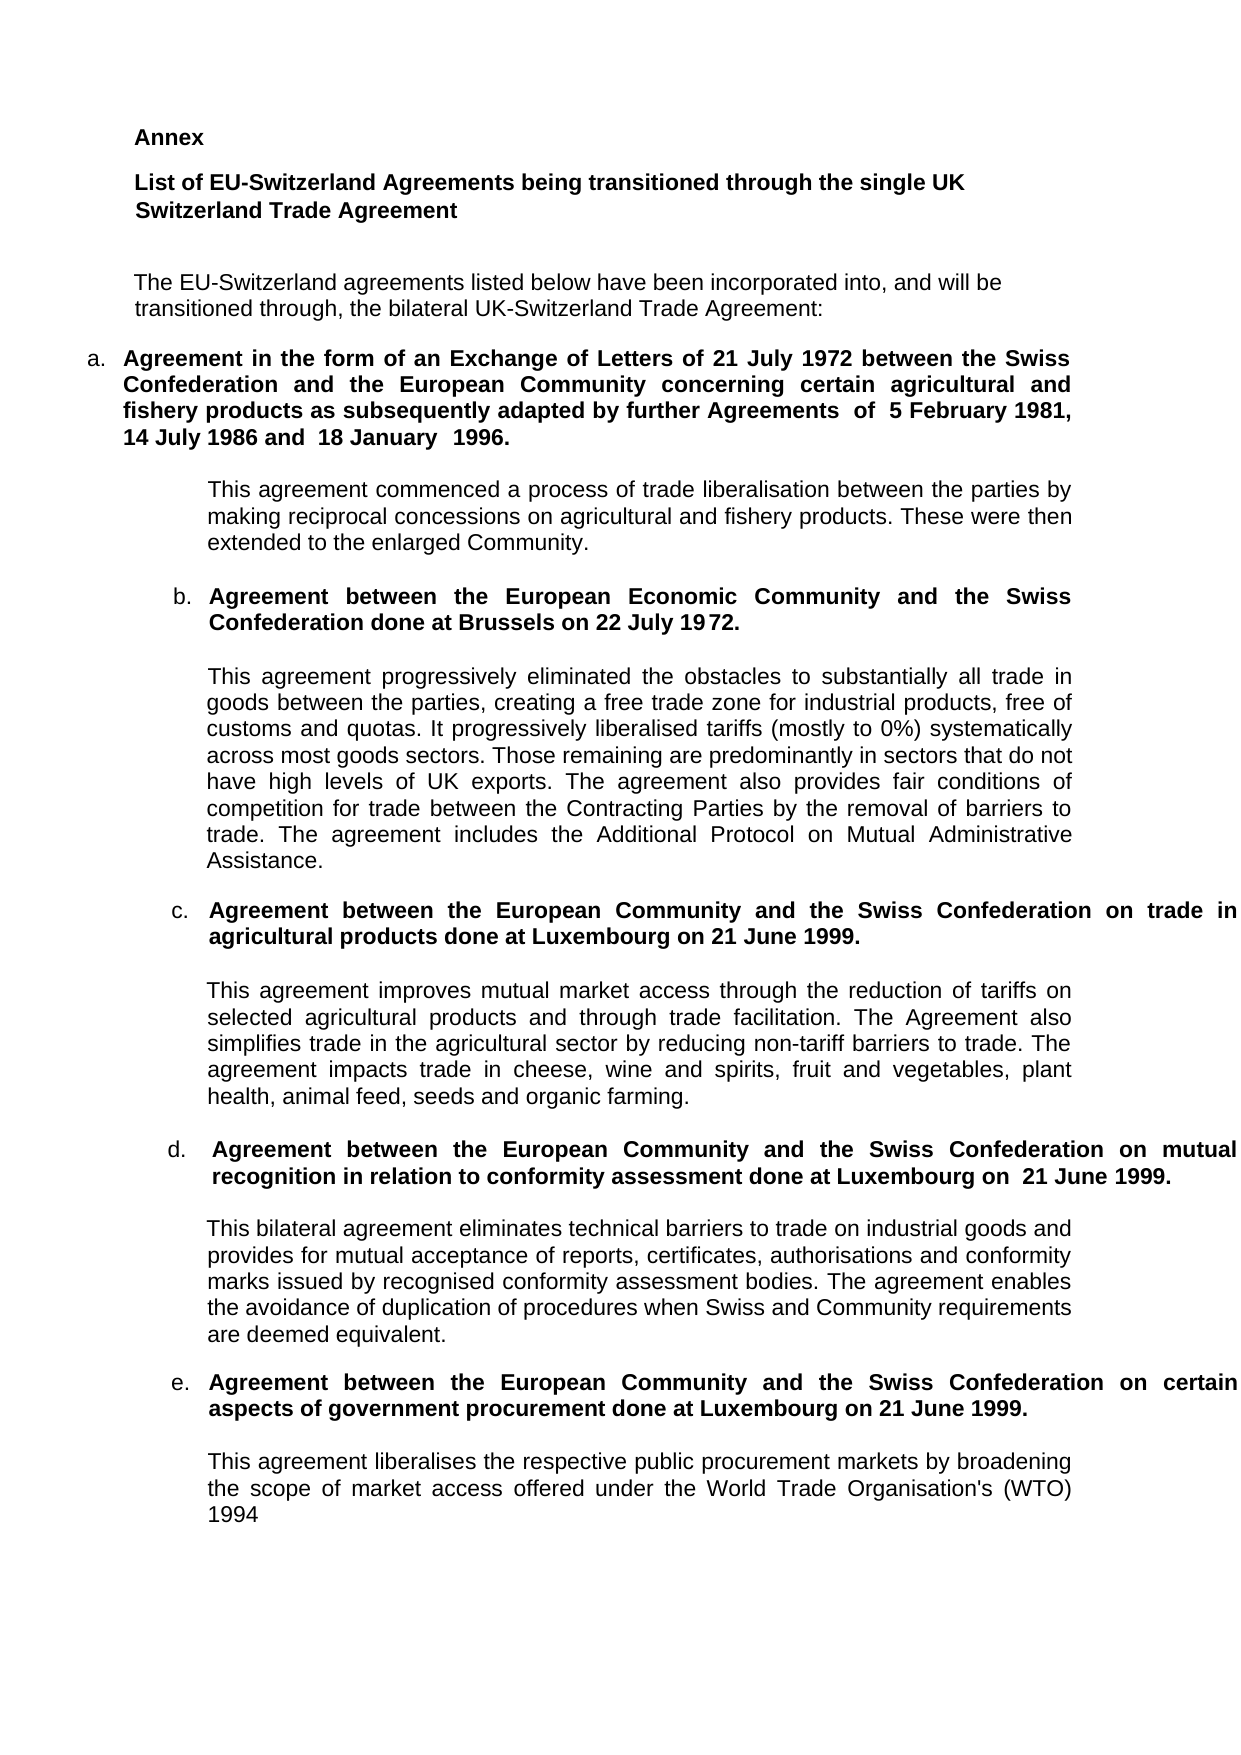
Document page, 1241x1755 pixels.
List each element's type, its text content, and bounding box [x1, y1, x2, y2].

list Agreement between the European Community and the Swiss Confederation on certain aspects of government procurement done at Luxembourg on 21 June 1999. [171, 1370, 1238, 1422]
text List of EU-Switzerland Agreements being transitioned through the single UK­ Switzerland Trade Agreement [134, 168, 994, 224]
text Annex [134, 123, 1238, 150]
text This agreement improves mutual market access through the reduction of tariffs on selected agricultural products and through trade facilitation. The Agreement also simplifies trade in the agricultural sector by reducing non-tariff barriers to trade. The agreement impacts trade in cheese, wine and spirits, fruit and vegetables, plant health, animal feed, seeds and organic farming. [206, 977, 1072, 1109]
text This agreement liberalises the respective public procurement markets by broadening the scope of market access offered under the World Trade Organisation's (WTO) 1994 [207, 1448, 1072, 1527]
list Agreement between the European Economic Community and the Swiss Confederation done at Brussels on 22 July 1972. [173, 583, 1072, 635]
list Agreement between the European Community and the Swiss Confederation on mutual recognition in relation to conformity assessment done at Luxembourg on 21 June 1999. [167, 1136, 1238, 1189]
text The EU-Switzerland agreements listed below have been incorporated into, and will be transitioned through, the bilateral UK-Switzerland Trade Agreement: [133, 270, 1094, 322]
list Agreement between the European Community and the Swiss Confederation on trade in agricultural products done at Luxembourg on 21 June 1999. [171, 897, 1238, 950]
text This agreement progressively eliminated the obstacles to substantially all trade in goods between the parties, creating a free trade zone for industrial products, free of customs and quotas. It progressively liberalised tariffs (mostly to 0%) systematically across most goods sectors. Those remaining are predominantly in sectors that do not have high levels of UK exports. The agreement also provides fair conditions of competition for trade between the Contracting Parties by the removal of barriers to trade. The agreement includes the Additional Protocol on Mutual Administrative Assistance. [206, 663, 1073, 873]
list Agreement in the form of an Exchange of Letters of 21 July 1972 between the Swiss Confederation and the European Community concerning certain agricultural and fishery products as subsequently adapted by further Agreements of 5 February 1981, 14 July 1986 and 18 January 1996. [87, 344, 1072, 450]
text This bilateral agreement eliminates technical barriers to trade on industrial goods and provides for mutual acceptance of reports, certificates, authorisations and conformity marks issued by recognised conformity assessment bodies. The agreement enables the avoidance of duplication of procedures when Swiss and Community requirements are deemed equivalent. [206, 1215, 1072, 1347]
text This agreement commenced a process of trade liberalisation between the parties by making reciprocal concessions on agricultural and fishery products. These were then extended to the enlarged Community. [207, 476, 1073, 556]
